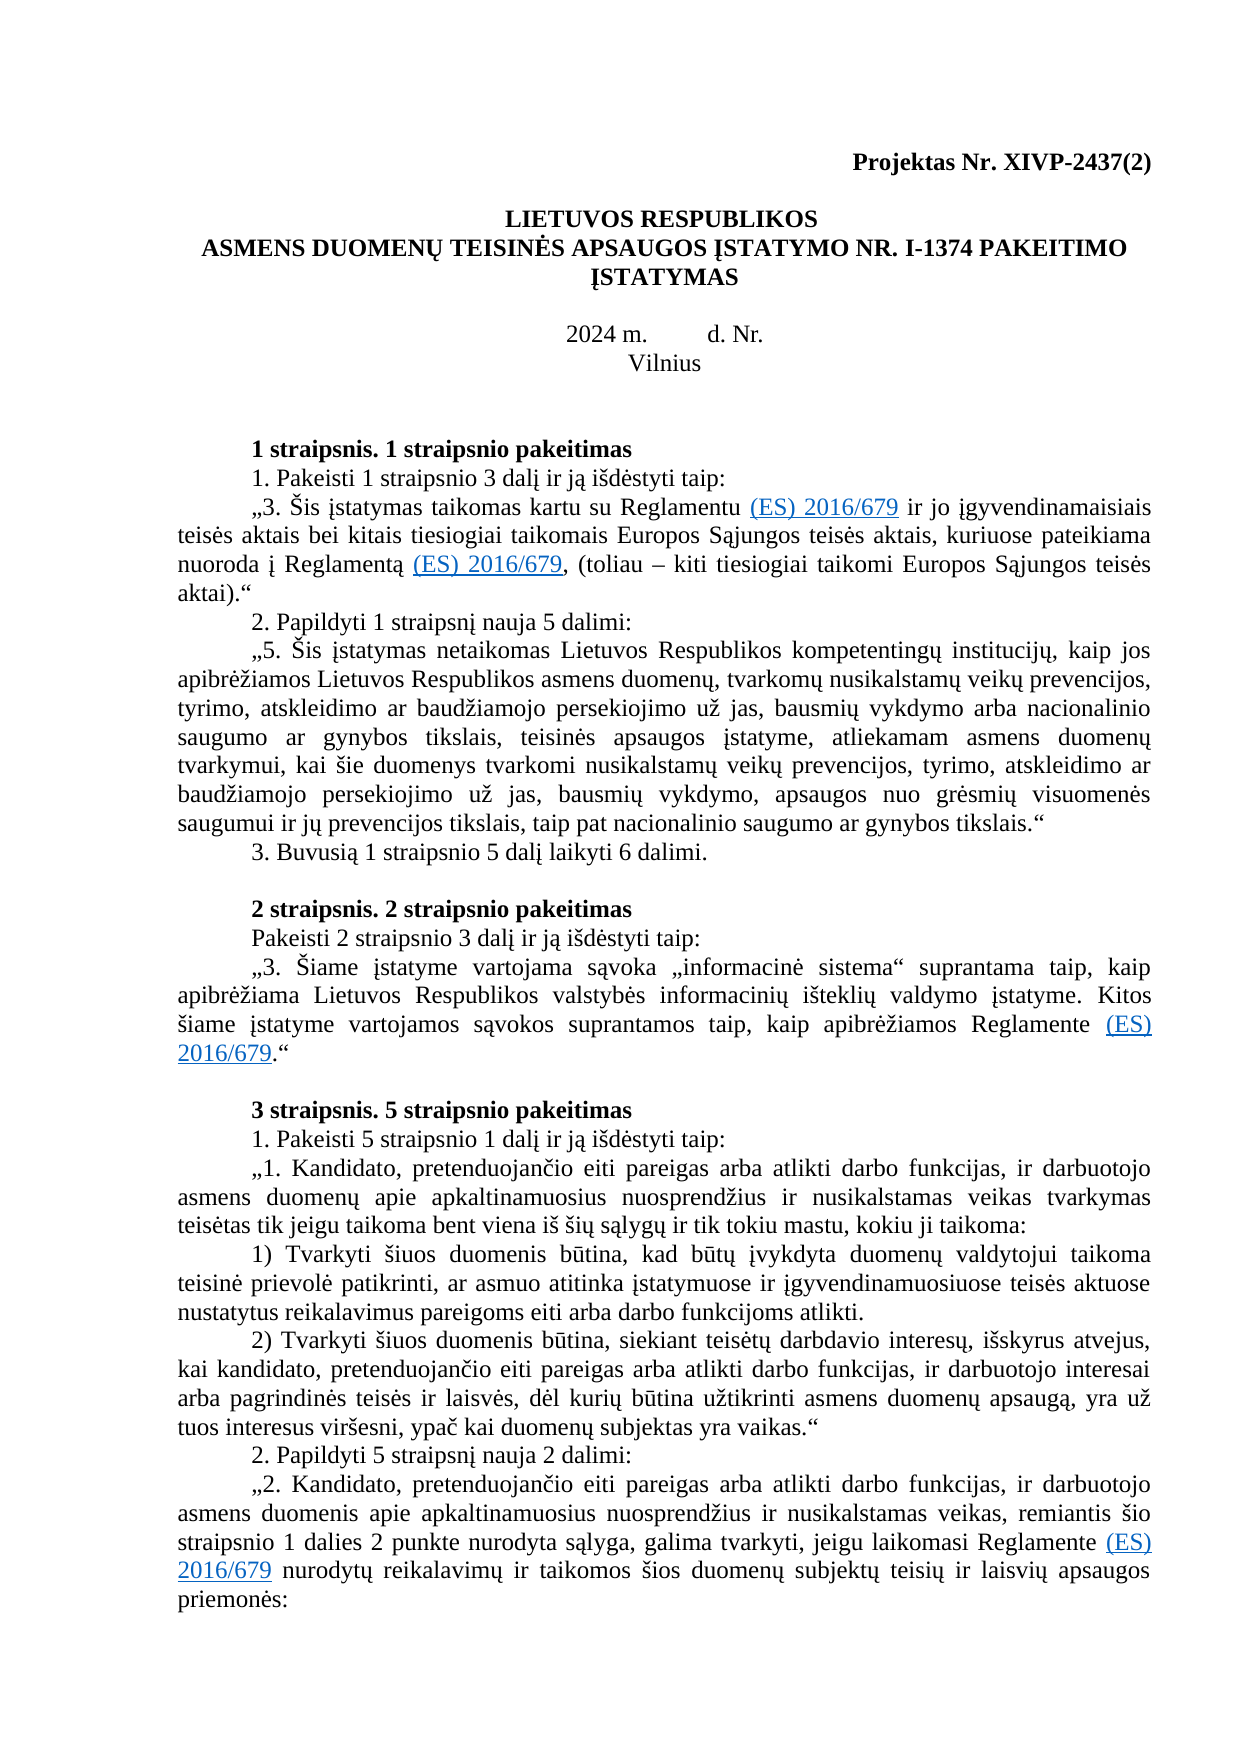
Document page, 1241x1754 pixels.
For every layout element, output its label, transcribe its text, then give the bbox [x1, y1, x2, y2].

text 2024 m. d. Nr. [177, 319, 1152, 348]
text 2) Tvarkyti šiuos duomenis būtina, siekiant teisėtų darbdavio interesų, išskyrus atvejus, kai kandidato, pretenduojančio eiti pareigas arba atlikti darbo funkcijas, ir darbuotojo interesai arba pagrindinės teisės ir laisvės, dėl kurių būtina užtikrinti asmens duomenų apsaugą, yra už tuos interesus viršesni, ypač kai duomenų subjektas yra vaikas.“ [177, 1326, 1152, 1441]
text 1. Pakeisti 1 straipsnio 3 dalį ir ją išdėstyti taip: [177, 463, 1152, 492]
text Pakeisti 2 straipsnio 3 dalį ir ją išdėstyti taip: [177, 923, 1152, 952]
text „3. Šis įstatymas taikomas kartu su Reglamentu (ES) 2016/679 ir jo įgyvendinamaisiais teisės aktais bei kitais tiesiogiai taikomais Europos Sąjungos teisės aktais, kuriuose pateikiama nuoroda į Reglamentą (ES) 2016/679, (toliau – kiti tiesiogiai taikomi Europos Sąjungos teisės aktai).“ [177, 492, 1152, 607]
text 2. Papildyti 5 straipsnį nauja 2 dalimi: [177, 1441, 1152, 1469]
text 1 straipsnis. 1 straipsnio pakeitimas [177, 434, 1152, 463]
text ASMENS DUOMENŲ TEISINĖS APSAUGOS ĮSTATYMO NR. I-1374 PAKEITIMO [177, 233, 1152, 262]
text 2 straipsnis. 2 straipsnio pakeitimas [177, 894, 1152, 923]
text 3 straipsnis. 5 straipsnio pakeitimas [177, 1096, 1152, 1124]
text LIETUVOS RESPUBLIKOS [177, 204, 1152, 233]
text 2. Papildyti 1 straipsnį nauja 5 dalimi: [177, 607, 1152, 636]
text 1) Tvarkyti šiuos duomenis būtina, kad būtų įvykdyta duomenų valdytojui taikoma teisinė prievolė patikrinti, ar asmuo atitinka įstatymuose ir įgyvendinamuosiuose teisės aktuose nustatytus reikalavimus pareigoms eiti arba darbo funkcijoms atlikti. [177, 1239, 1152, 1326]
text „2. Kandidato, pretenduojančio eiti pareigas arba atlikti darbo funkcijas, ir darbuotojo asmens duomenis apie apkaltinamuosius nuosprendžius ir nusikalstamas veikas, remiantis šio straipsnio 1 dalies 2 punkte nurodyta sąlyga, galima tvarkyti, jeigu laikomasi Reglamente (ES) 2016/679 nurodytų reikalavimų ir taikomos šios duomenų subjektų teisių ir laisvių apsaugos priemonės: [177, 1469, 1152, 1613]
text „3. Šiame įstatyme vartojama sąvoka „informacinė sistema“ suprantama taip, kaip apibrėžiama Lietuvos Respublikos valstybės informacinių išteklių valdymo įstatyme. Kitos šiame įstatyme vartojamos sąvokos suprantamos taip, kaip apibrėžiamos Reglamente (ES) 2016/679.“ [177, 952, 1152, 1067]
text Vilnius [177, 348, 1152, 377]
text „1. Kandidato, pretenduojančio eiti pareigas arba atlikti darbo funkcijas, ir darbuotojo asmens duomenų apie apkaltinamuosius nuosprendžius ir nusikalstamas veikas tvarkymas teisėtas tik jeigu taikoma bent viena iš šių sąlygų ir tik tokiu mastu, kokiu ji taikoma: [177, 1153, 1152, 1239]
text Projektas Nr. XIVP-2437(2) [177, 147, 1152, 176]
text ĮSTATYMAS [177, 262, 1152, 291]
text 1. Pakeisti 5 straipsnio 1 dalį ir ją išdėstyti taip: [177, 1124, 1152, 1153]
text „5. Šis įstatymas netaikomas Lietuvos Respublikos kompetentingų institucijų, kaip jos apibrėžiamos Lietuvos Respublikos asmens duomenų, tvarkomų nusikalstamų veikų prevencijos, tyrimo, atskleidimo ar baudžiamojo persekiojimo už jas, bausmių vykdymo arba nacionalinio saugumo ar gynybos tikslais, teisinės apsaugos įstatyme, atliekamam asmens duomenų tvarkymui, kai šie duomenys tvarkomi nusikalstamų veikų prevencijos, tyrimo, atskleidimo ar baudžiamojo persekiojimo už jas, bausmių vykdymo, apsaugos nuo grėsmių visuomenės saugumui ir jų prevencijos tikslais, taip pat nacionalinio saugumo ar gynybos tikslais.“ [177, 636, 1152, 837]
text 3. Buvusią 1 straipsnio 5 dalį laikyti 6 dalimi. [177, 837, 1152, 866]
